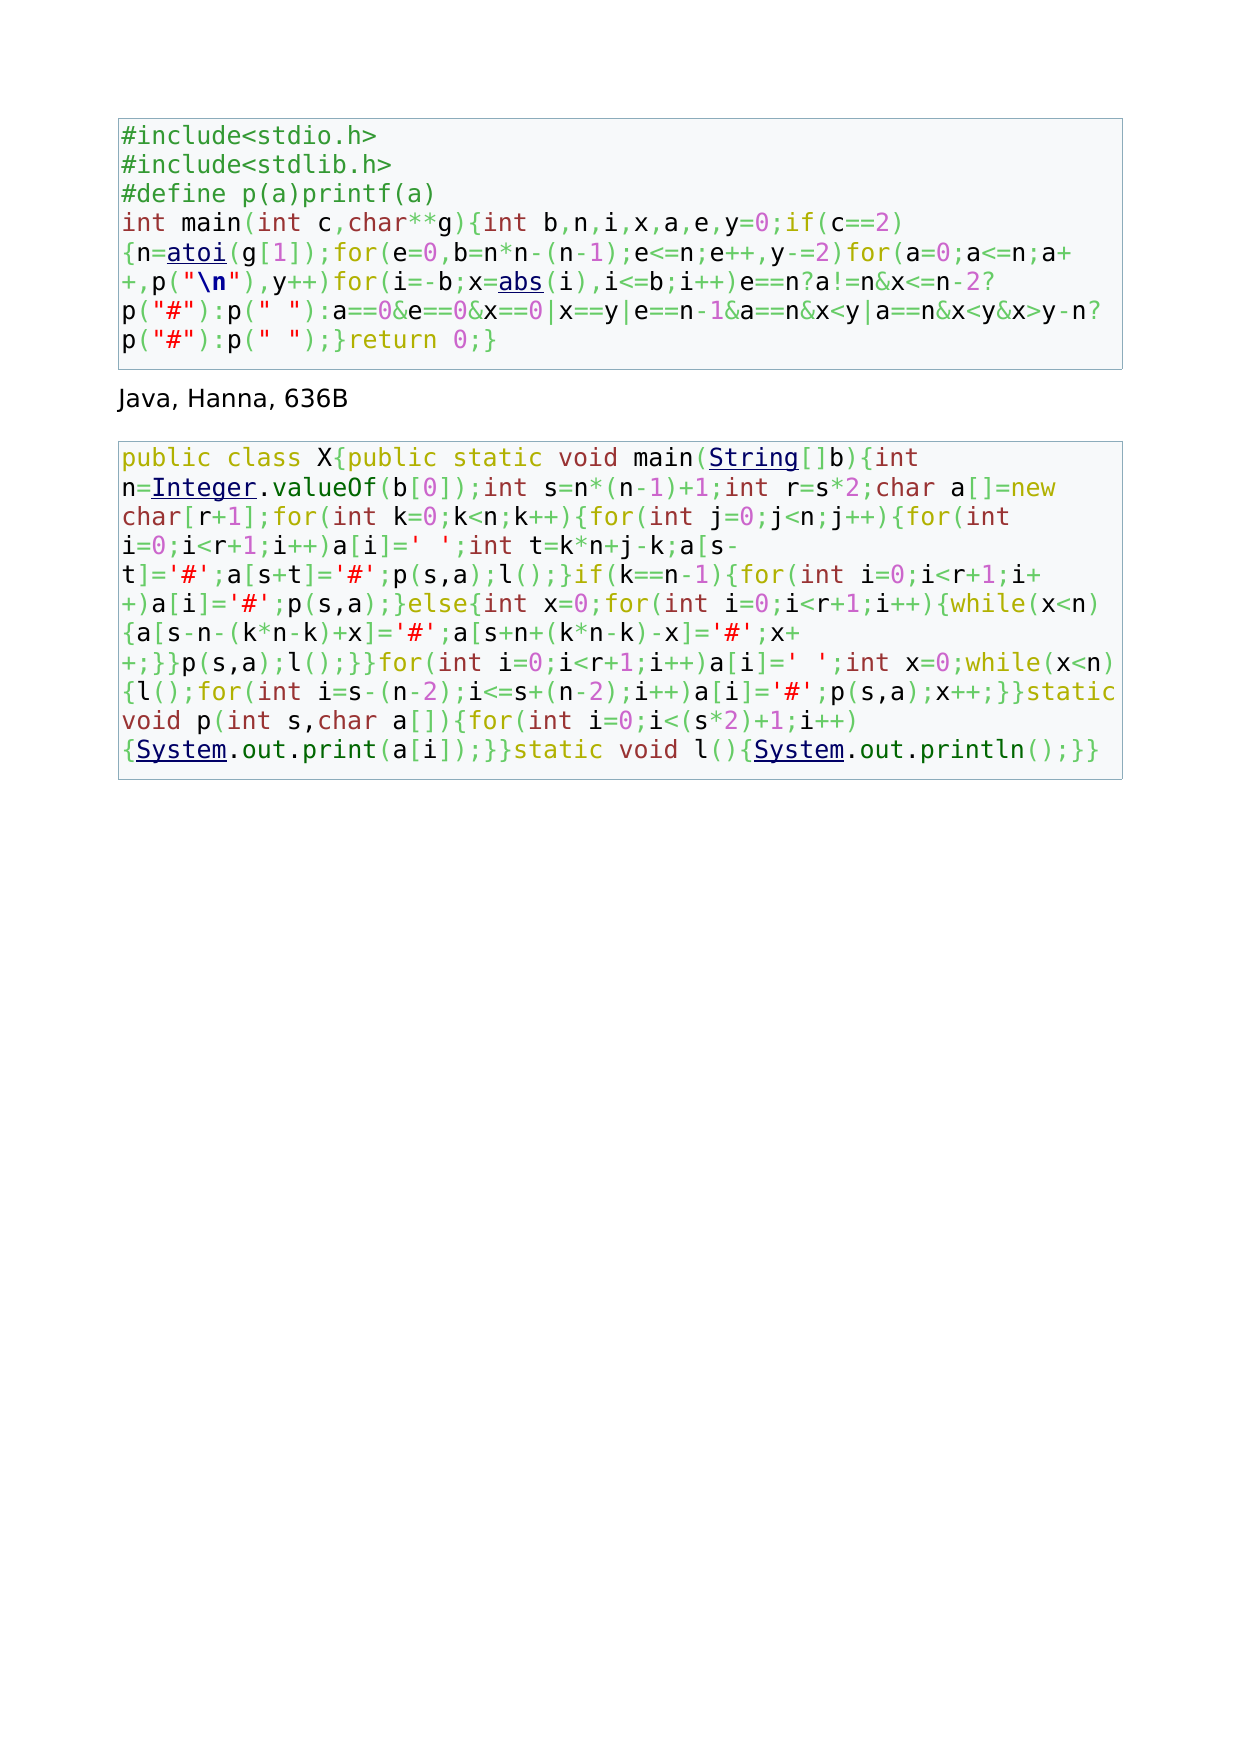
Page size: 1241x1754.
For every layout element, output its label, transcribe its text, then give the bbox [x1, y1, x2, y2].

table_header public class X{public static void main(String[]b){int n=Integer.valueOf(b[0]);int s=n*(n-1)+1;int r=s*2;char a[]=new char[r+1];for(int k=0;k<n;k++){for(int j=0;j<n;j++){for(int i=0;i<r+1;i++)a[i]=' ';int t=k*n+j-k;a[s-t]='#';a[s+t]='#';p(s,a);l();}if(k==n-1){for(int i=0;i<r+1;i++)a[i]='#';p(s,a);}else{int x=0;for(int i=0;i<r+1;i++){while(x<n){a[s-n-(k*n-k)+x]='#';a[s+n+(k*n-k)-x]='#';x++;}}p(s,a);l();}}for(int i=0;i<r+1;i++)a[i]=' ';int x=0;while(x<n){l();for(int i=s-(n-2);i<=s+(n-2);i++)a[i]='#';p(s,a);x++;}}static void p(int s,char a[]){for(int i=0;i<(s*2)+1;i++){System.out.print(a[i]);}}static void l(){System.out.println();}} [119, 442, 1122, 779]
text Java, Hanna, 636B [118, 384, 1122, 413]
table_header #include<stdio.h> #include<stdlib.h> #define p(a)printf(a) int main(int c,char**g){int b,n,i,x,a,e,y=0;if(c==2){n=atoi(g[1]);for(e=0,b=n*n-(n-1);e<=n;e++,y-=2)for(a=0;a<=n;a++,p("\n"),y++)for(i=-b;x=abs(i),i<=b;i++)e==n?a!=n&x<=n-2?p("#"):p(" "):a==0&e==0&x==0|x==y|e==n-1&a==n&x<y|a==n&x<y&x>y-n?p("#"):p(" ");}return 0;} [119, 119, 1122, 369]
